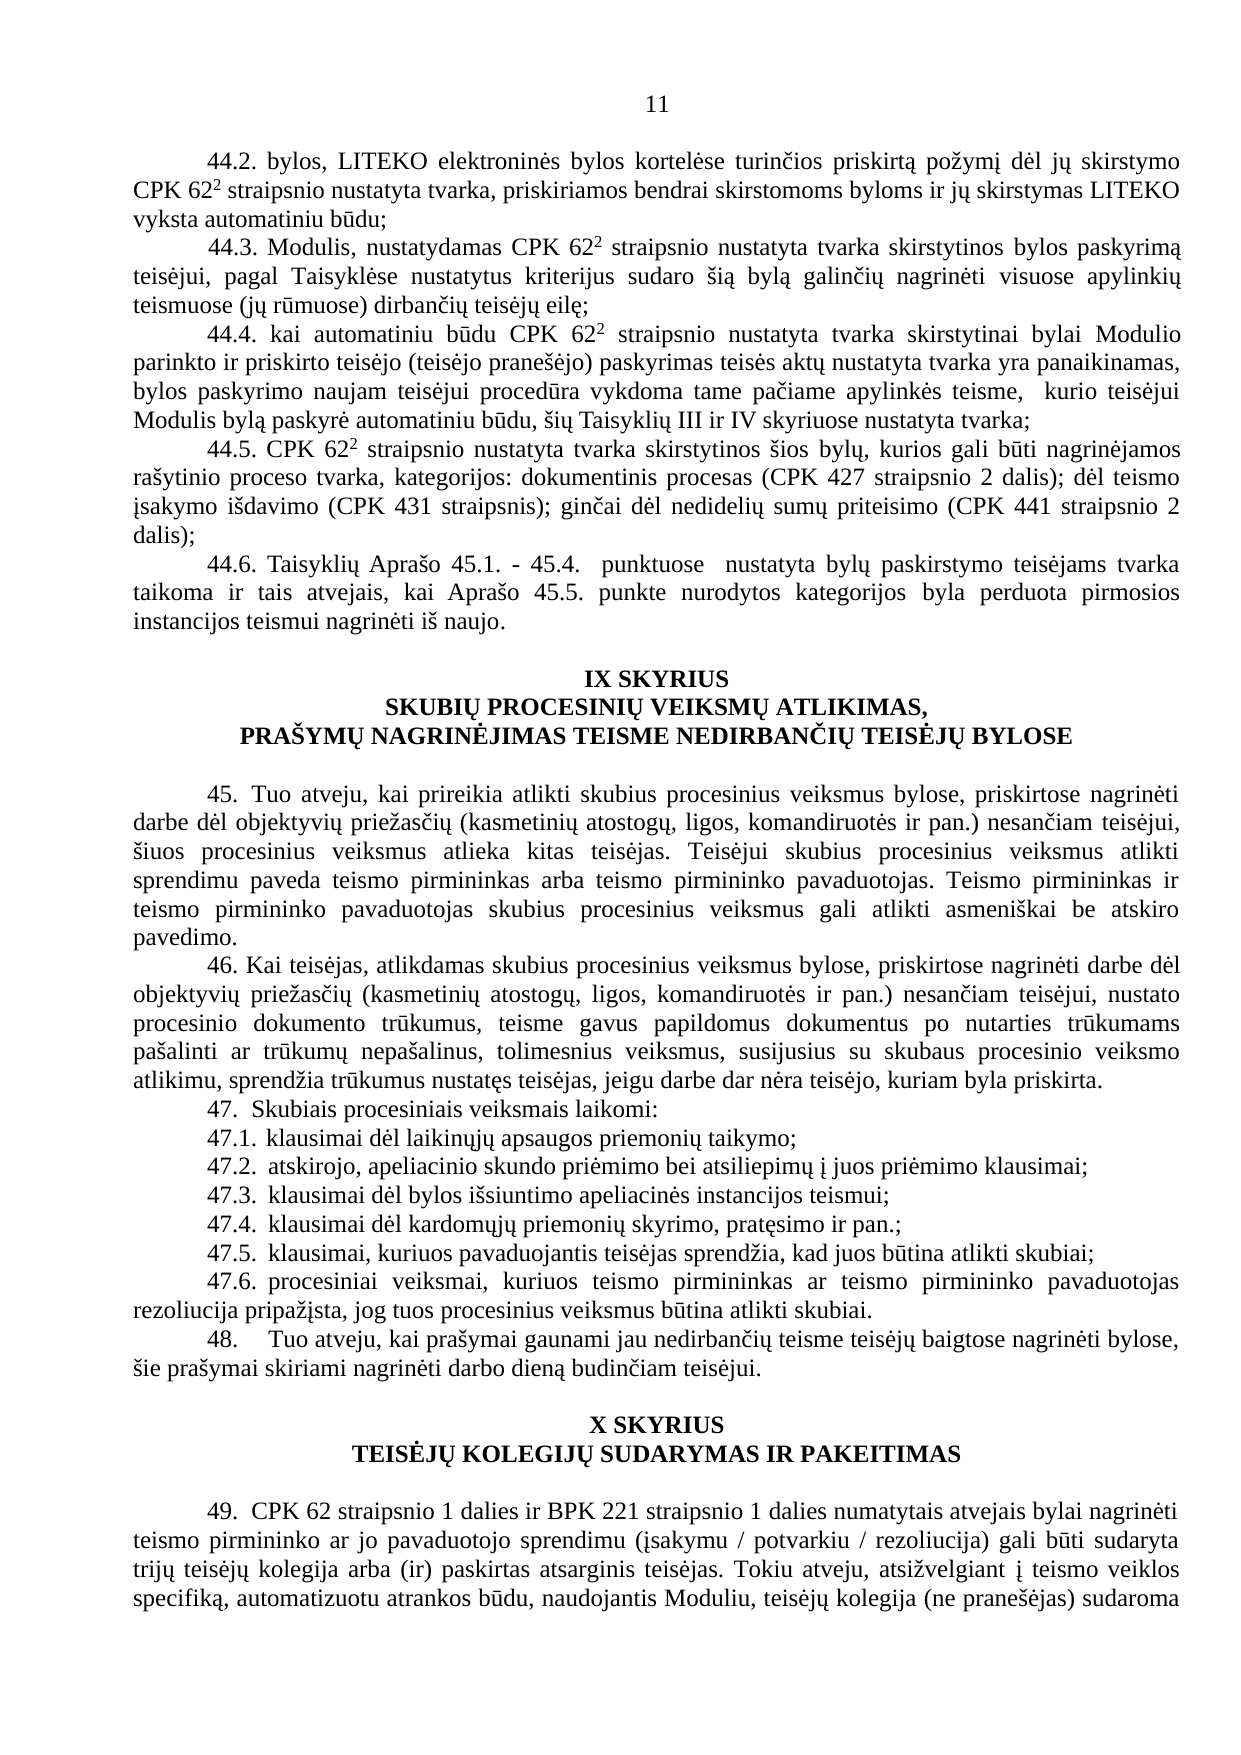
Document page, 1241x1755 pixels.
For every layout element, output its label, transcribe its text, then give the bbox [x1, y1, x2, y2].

text 44.6. Taisyklių Aprašo 45.1. - 45.4. punktuose nustatyta bylų paskirstymo teisėjams tvarka taikoma ir tais atvejais, kai Aprašo 45.5. punkte nurodytos kategorijos byla perduota pirmosios instancijos teismui nagrinėti iš naujo. [133, 549, 1180, 635]
text 47.5. klausimai, kuriuos pavaduojantis teisėjas sprendžia, kad juos būtina atlikti skubiai; [133, 1238, 1180, 1266]
text 48. Tuo atveju, kai prašymai gaunami jau nedirbančių teisme teisėjų baigtose nagrinėti bylose, šie prašymai skiriami nagrinėti darbo dieną budinčiam teisėjui. [133, 1324, 1180, 1381]
text 49. CPK 62 straipsnio 1 dalies ir BPK 221 straipsnio 1 dalies numatytais atvejais bylai nagrinėti teismo pirmininko ar jo pavaduotojo sprendimu (įsakymu / potvarkiu / rezoliucija) gali būti sudaryta trijų teisėjų kolegija arba (ir) paskirtas atsarginis teisėjas. Tokiu atveju, atsižvelgiant į teismo veiklos specifiką, automatizuotu atrankos būdu, naudojantis Moduliu, teisėjų kolegija (ne pranešėjas) sudaroma [133, 1496, 1180, 1611]
text 47.4. klausimai dėl kardomųjų priemonių skyrimo, pratęsimo ir pan.; [133, 1209, 1180, 1238]
text 44.4. kai automatiniu būdu CPK 622 straipsnio nustatyta tvarka skirstytinai bylai Modulio parinkto ir priskirto teisėjo (teisėjo pranešėjo) paskyrimas teisės aktų nustatyta tvarka yra panaikinamas, bylos paskyrimo naujam teisėjui procedūra vykdoma tame pačiame apylinkės teisme, kurio teisėjui Modulis bylą paskyrė automatiniu būdu, šių Taisyklių III ir IV skyriuose nustatyta tvarka; [133, 319, 1181, 434]
text 47. Skubiais procesiniais veiksmais laikomi: [133, 1094, 1180, 1123]
text TEISĖJŲ KOLEGIJŲ SUDARYMAS IR PAKEITIMAS [133, 1439, 1180, 1468]
text 44.2. bylos, LITEKO elektroninės bylos kortelėse turinčios priskirtą požymį dėl jų skirstymo CPK 622 straipsnio nustatyta tvarka, priskiriamos bendrai skirstomoms byloms ir jų skirstymas LITEKO vyksta automatiniu būdu; [133, 146, 1181, 232]
text 45. Tuo atveju, kai prireikia atlikti skubius procesinius veiksmus bylose, priskirtose nagrinėti darbe dėl objektyvių priežasčių (kasmetinių atostogų, ligos, komandiruotės ir pan.) nesančiam teisėjui, šiuos procesinius veiksmus atlieka kitas teisėjas. Teisėjui skubius procesinius veiksmus atlikti sprendimu paveda teismo pirmininkas arba teismo pirmininko pavaduotojas. Teismo pirmininkas ir teismo pirmininko pavaduotojas skubius procesinius veiksmus gali atlikti asmeniškai be atskiro pavedimo. [133, 779, 1180, 951]
text 44.3. Modulis, nustatydamas CPK 622 straipsnio nustatyta tvarka skirstytinos bylos paskyrimą teisėjui, pagal Taisyklėse nustatytus kriterijus sudaro šią bylą galinčių nagrinėti visuose apylinkių teismuose (jų rūmuose) dirbančių teisėjų eilę; [133, 232, 1181, 319]
text 47.1. klausimai dėl laikinųjų apsaugos priemonių taikymo; [207, 1123, 1180, 1151]
text 47.6. procesiniai veiksmai, kuriuos teismo pirmininkas ar teismo pirmininko pavaduotojas rezoliucija pripažįsta, jog tuos procesinius veiksmus būtina atlikti skubiai. [133, 1266, 1180, 1324]
text X SKYRIUS [133, 1410, 1180, 1439]
text IX SKYRIUS [133, 664, 1180, 692]
text 44.5. CPK 622 straipsnio nustatyta tvarka skirstytinos šios bylų, kurios gali būti nagrinėjamos rašytinio proceso tvarka, kategorijos: dokumentinis procesas (CPK 427 straipsnio 2 dalis); dėl teismo įsakymo išdavimo (CPK 431 straipsnis); ginčai dėl nedidelių sumų priteisimo (CPK 441 straipsnio 2 dalis); [133, 434, 1181, 549]
text 47.3. klausimai dėl bylos išsiuntimo apeliacinės instancijos teismui; [133, 1180, 1180, 1209]
text SKUBIŲ PROCESINIŲ VEIKSMŲ ATLIKIMAS, [133, 692, 1180, 721]
text 47.2. atskirojo, apeliacinio skundo priėmimo bei atsiliepimų į juos priėmimo klausimai; [133, 1151, 1180, 1180]
text PRAŠYMŲ NAGRINĖJIMAS TEISME NEDIRBANČIŲ TEISĖJŲ BYLOSE [133, 721, 1180, 750]
text 46. Kai teisėjas, atlikdamas skubius procesinius veiksmus bylose, priskirtose nagrinėti darbe dėl objektyvių priežasčių (kasmetinių atostogų, ligos, komandiruotės ir pan.) nesančiam teisėjui, nustato procesinio dokumento trūkumus, teisme gavus papildomus dokumentus po nutarties trūkumams pašalinti ar trūkumų nepašalinus, tolimesnius veiksmus, susijusius su skubaus procesinio veiksmo atlikimu, sprendžia trūkumus nustatęs teisėjas, jeigu darbe dar nėra teisėjo, kuriam byla priskirta. [133, 951, 1181, 1094]
